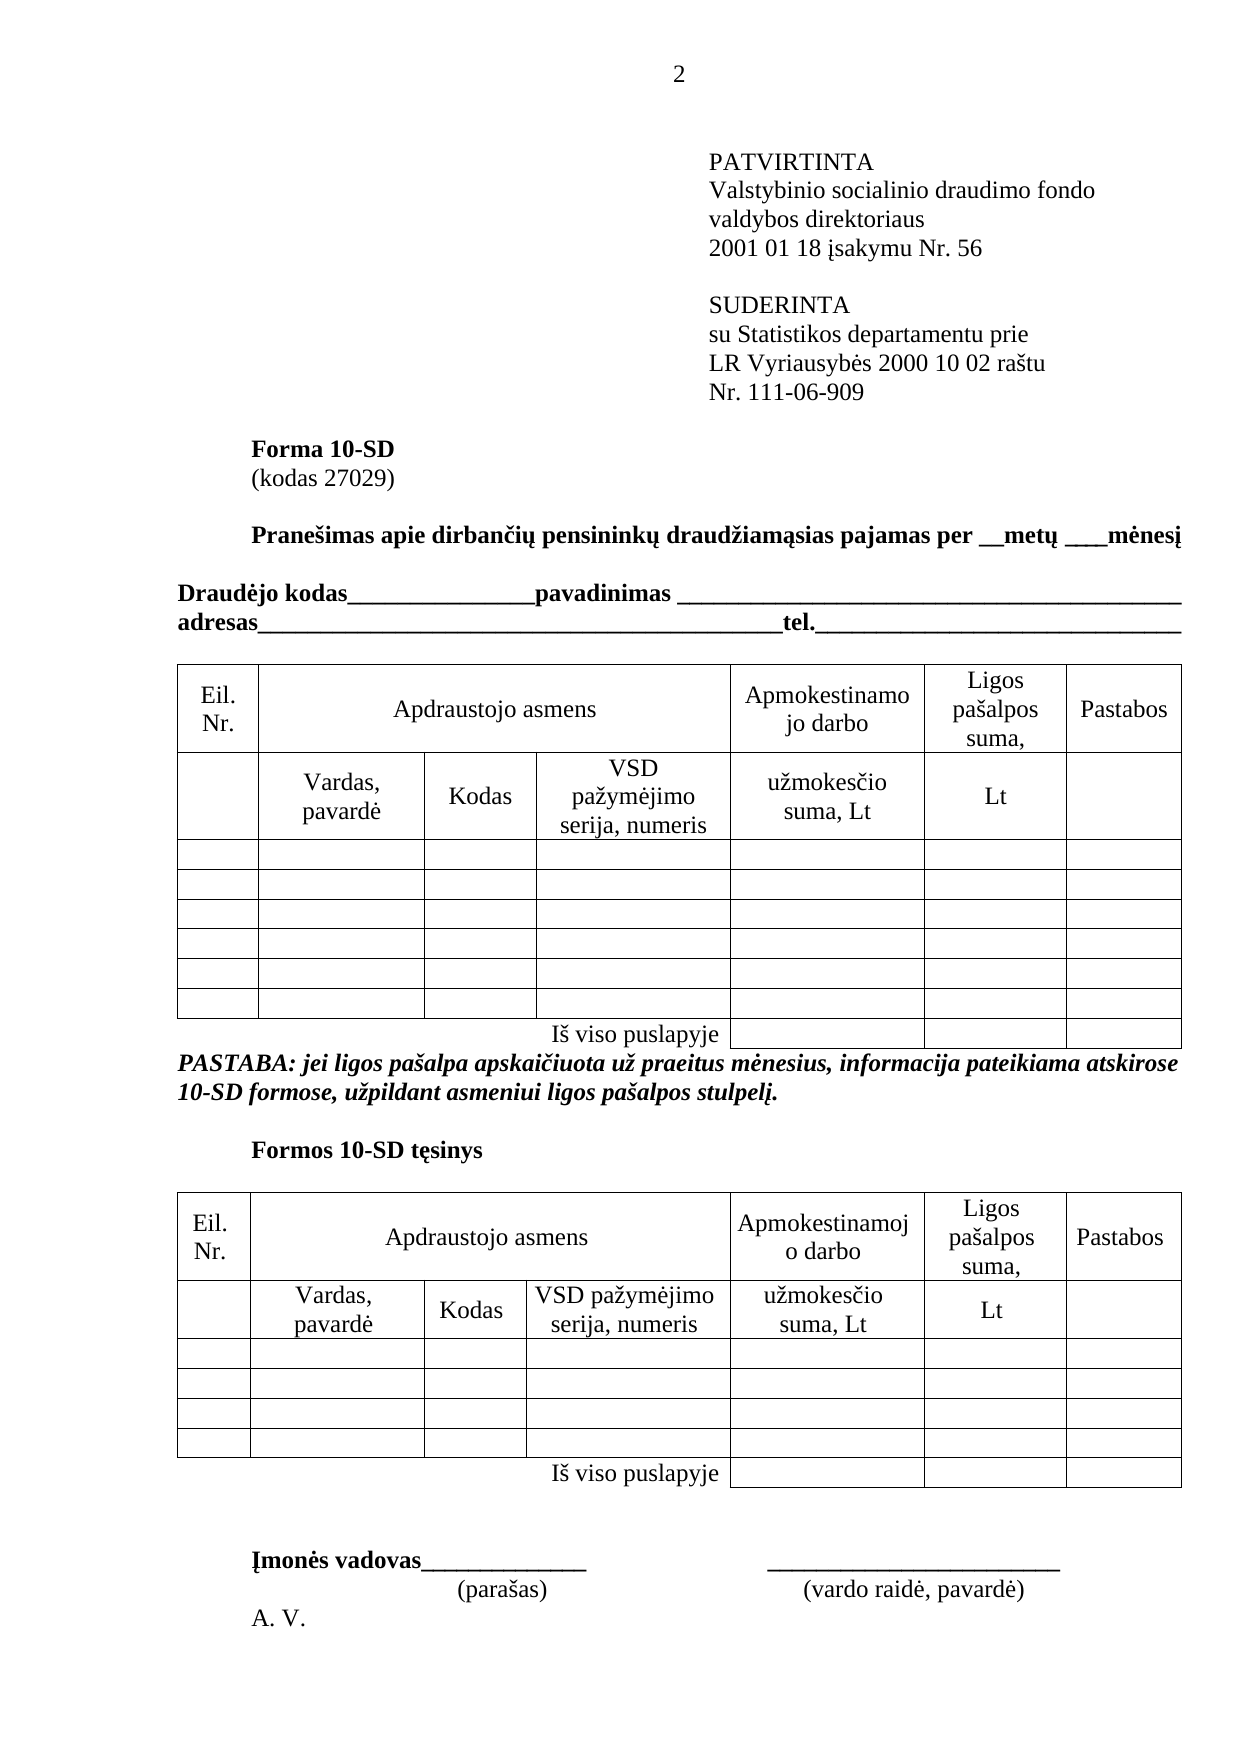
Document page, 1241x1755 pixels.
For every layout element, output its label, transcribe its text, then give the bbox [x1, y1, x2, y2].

table_cell Lt [925, 1281, 1066, 1338]
table_header Eil. Nr. [178, 1193, 250, 1279]
table_cell [925, 959, 1066, 988]
table_cell [1067, 959, 1181, 988]
table_cell [178, 1369, 250, 1398]
table_cell [731, 959, 924, 988]
table_cell [731, 1429, 924, 1457]
text PATVIRTINTA [177, 147, 1181, 176]
table_cell [178, 870, 258, 898]
table_cell [259, 840, 424, 869]
table_cell [527, 1339, 730, 1368]
table_header Ligos pašalpos suma, [925, 665, 1066, 752]
table_cell [251, 1369, 424, 1398]
table_cell [1067, 1281, 1181, 1338]
table_cell [731, 1339, 924, 1368]
table_cell [537, 840, 730, 869]
table_cell [731, 929, 924, 958]
table_cell [925, 989, 1066, 1018]
table_cell [537, 900, 730, 928]
table_cell [537, 989, 730, 1018]
text (kodas 27029) [177, 463, 1181, 492]
table_cell [259, 870, 424, 898]
table_cell [731, 1458, 924, 1487]
table_cell [178, 1399, 250, 1427]
table_cell [925, 1339, 1066, 1368]
table_cell [251, 1429, 424, 1457]
table_cell [178, 753, 258, 839]
text A. V. [177, 1603, 1181, 1632]
table_cell [178, 840, 258, 869]
text adresas__________________________________________tel. [177, 607, 1181, 636]
table_header Apdraustojo asmens [251, 1193, 730, 1279]
table_cell Iš viso puslapyje [177, 1458, 730, 1487]
table_cell užmokesčio suma, Lt [731, 753, 924, 839]
table_cell [259, 900, 424, 928]
text Pranešimas apie dirbančių pensininkų draudžiamąsias pajamas per __metų mėnesį [177, 521, 1181, 549]
table_cell [178, 989, 258, 1018]
table_cell užmokesčio suma, Lt [731, 1281, 924, 1338]
table_cell [1067, 1399, 1181, 1427]
text PASTABA: jei ligos pašalpa apskaičiuota už praeitus mėnesius, informacija pateikiama atskirose 10-SD formose, užpildant asmeniui ligos pašalpos stulpelį. [177, 1048, 1181, 1106]
table_cell [925, 1399, 1066, 1427]
table_cell [731, 1399, 924, 1427]
table_cell [425, 900, 536, 928]
table_cell [731, 870, 924, 898]
table_cell [259, 959, 424, 988]
text Formos 10-SD tęsinys [177, 1135, 1181, 1163]
table_header Apmokestinamojo darbo [731, 665, 924, 752]
table_header Ligos pašalpos suma, [925, 1193, 1066, 1279]
table_cell [1067, 840, 1181, 869]
table_header Apmokestinamojo darbo [731, 1193, 924, 1279]
text Nr. 111-06-909 [177, 377, 1181, 406]
table_cell [731, 1019, 924, 1047]
table_cell [925, 929, 1066, 958]
table_cell Kodas [425, 753, 536, 839]
table_cell Lt [925, 753, 1066, 839]
table_header Apdraustojo asmens [259, 665, 730, 752]
table_cell Iš viso puslapyje [177, 1019, 730, 1047]
table_cell [1067, 1369, 1181, 1398]
table_cell [1067, 1019, 1181, 1047]
table_cell [537, 959, 730, 988]
table_cell [425, 1399, 526, 1427]
text (parašas) (vardo raidė, pavardė) [177, 1574, 1181, 1603]
table_cell [178, 959, 258, 988]
table_cell [259, 989, 424, 1018]
text Forma 10-SD [177, 434, 1181, 463]
text Suderinta [177, 291, 1181, 319]
table_cell [1067, 753, 1181, 839]
table_header Pastabos [1067, 665, 1181, 752]
table_cell [731, 989, 924, 1018]
table_cell [178, 1281, 250, 1338]
table_cell [925, 870, 1066, 898]
text Draudėjo kodas_______________pavadinimas [177, 578, 1181, 607]
table_cell [925, 1369, 1066, 1398]
text 2001 01 18 įsakymu Nr. 56 [177, 233, 1181, 262]
table_cell [1067, 1339, 1181, 1368]
table_cell [178, 1339, 250, 1368]
table_cell [925, 1458, 1066, 1487]
text su Statistikos departamentu prie [177, 319, 1181, 348]
table_cell [1067, 1458, 1181, 1487]
table_cell [731, 1369, 924, 1398]
text Valstybinio socialinio draudimo fondo [177, 176, 1181, 204]
table_cell [251, 1339, 424, 1368]
table_cell [178, 929, 258, 958]
table_cell [1067, 989, 1181, 1018]
table_cell [1067, 1429, 1181, 1457]
table_cell VSD pažymėjimo serija, numeris [537, 753, 730, 839]
text valdybos direktoriaus [177, 204, 1181, 233]
table_cell [1067, 929, 1181, 958]
table_cell [925, 1019, 1066, 1047]
table_cell [925, 900, 1066, 928]
table_cell [259, 929, 424, 958]
table_cell [1067, 900, 1181, 928]
table_cell [425, 929, 536, 958]
table_header Pastabos [1067, 1193, 1181, 1279]
table_cell Vardas, pavardė [251, 1281, 424, 1338]
table_cell [425, 989, 536, 1018]
text Įmonės vadovas [177, 1546, 1181, 1574]
table_header Eil. Nr. [178, 665, 258, 752]
table_cell [925, 1429, 1066, 1457]
table_cell [425, 870, 536, 898]
table_cell [425, 1369, 526, 1398]
text LR Vyriausybės 2000 10 02 raštu [177, 348, 1181, 377]
table_cell [425, 959, 536, 988]
table_cell Vardas, pavardė [259, 753, 424, 839]
table_cell [178, 1429, 250, 1457]
table_cell [537, 870, 730, 898]
table_cell [425, 1429, 526, 1457]
table_cell Kodas [425, 1281, 526, 1338]
table_cell [527, 1429, 730, 1457]
table_cell [425, 840, 536, 869]
table_cell [251, 1399, 424, 1427]
table_cell VSD pažymėjimo serija, numeris [527, 1281, 730, 1338]
table_cell [925, 840, 1066, 869]
table_cell [527, 1399, 730, 1427]
table_cell [731, 840, 924, 869]
table_cell [537, 929, 730, 958]
table_cell [425, 1339, 526, 1368]
table_cell [1067, 870, 1181, 898]
table_cell [731, 900, 924, 928]
table_cell [527, 1369, 730, 1398]
table_cell [178, 900, 258, 928]
